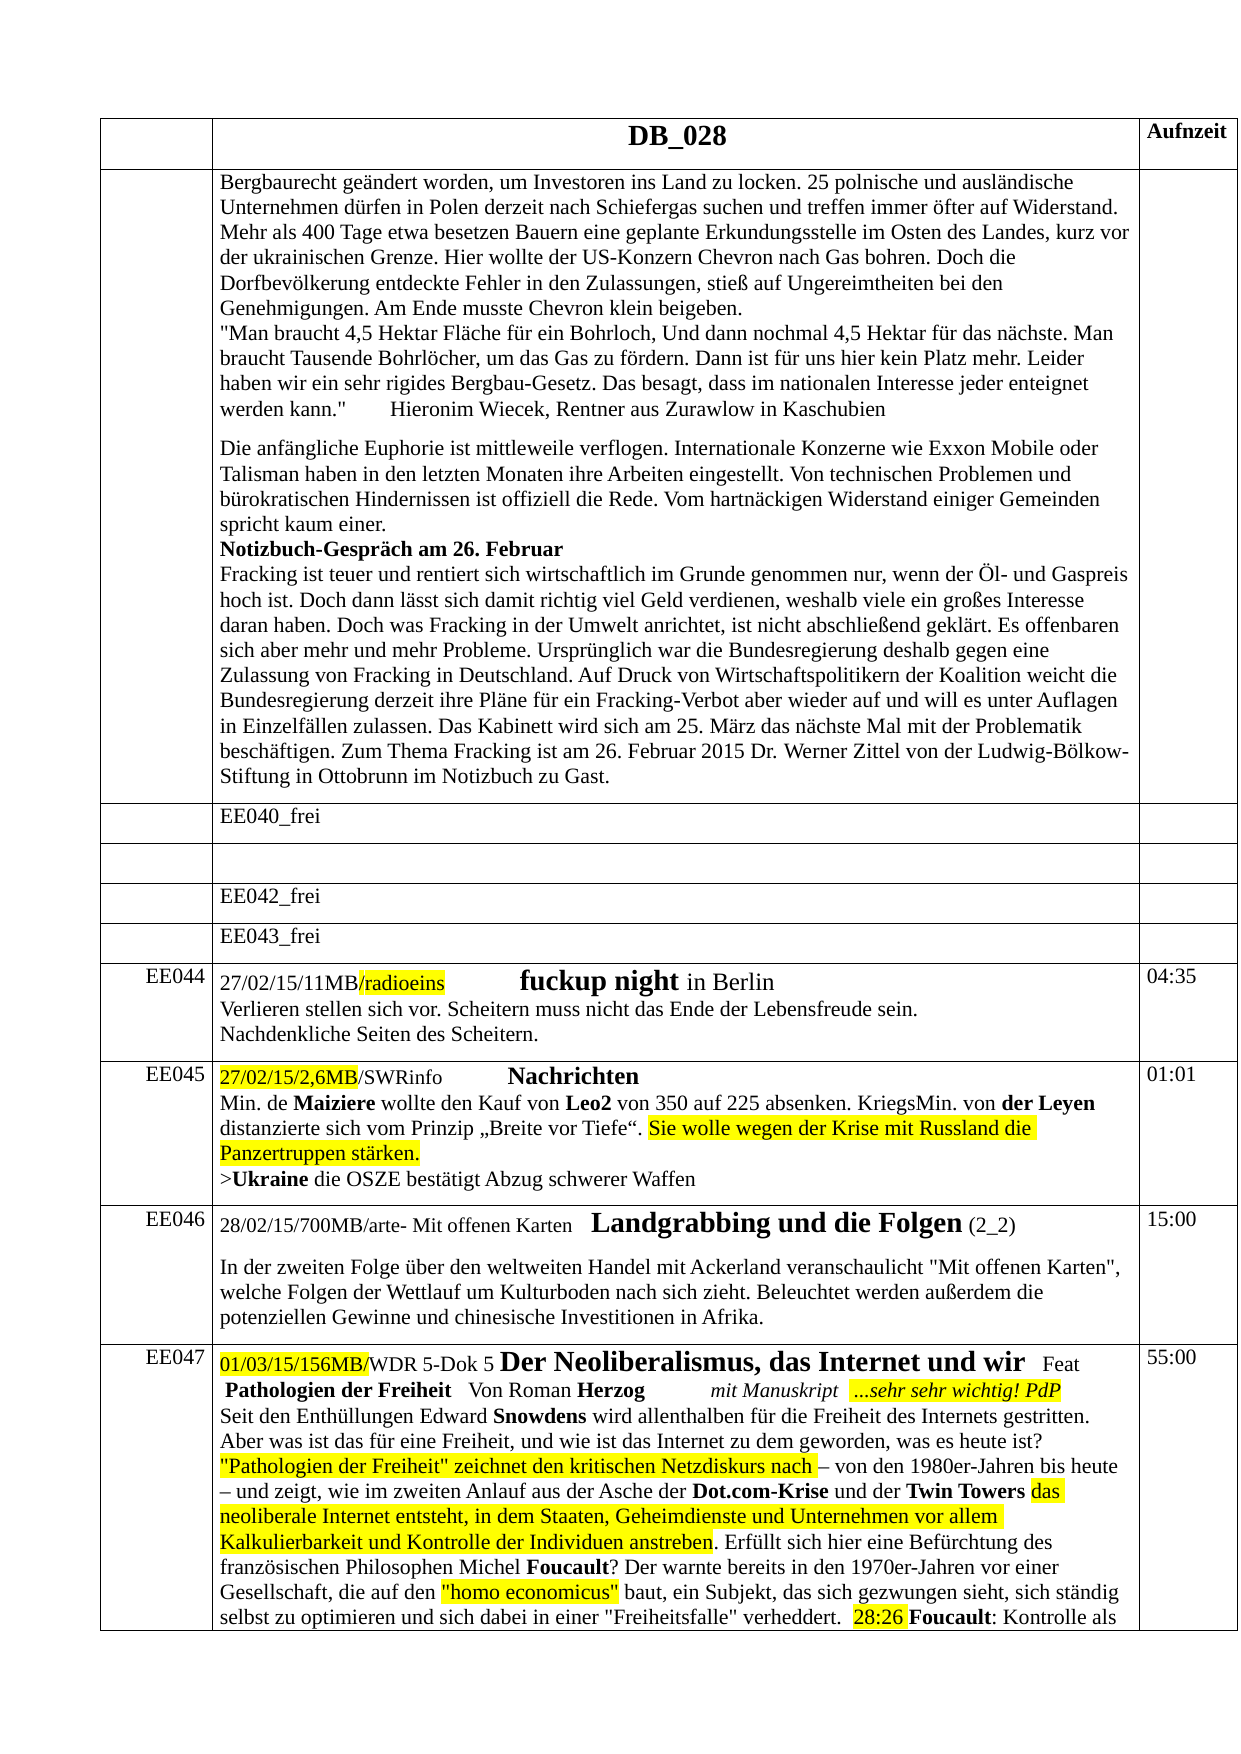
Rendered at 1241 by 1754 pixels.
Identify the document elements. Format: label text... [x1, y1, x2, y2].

table_cell 27/02/15/2,6MB/SWRinfo Nachrichten Min. de Maiziere wollte den Kauf von Leo2 von 350 auf 225 absenken. KriegsMin. von der Leyen distanzierte sich vom Prinzip „Breite vor Tiefe“. Sie wolle wegen der Krise mit Russland die Panzertruppen stärken. >Ukraine die OSZE bestätigt Abzug schwerer Waffen [213, 1062, 1139, 1205]
table_cell EE042_frei [213, 884, 1139, 923]
table_cell [101, 804, 212, 843]
table_cell [101, 924, 212, 962]
table_cell [1140, 170, 1237, 803]
table_cell 04:35 [1140, 964, 1237, 1061]
table_cell [1140, 804, 1237, 843]
table_cell EE043_frei [213, 924, 1139, 962]
table_cell EE045 [101, 1062, 212, 1205]
table_cell [213, 844, 1139, 883]
table_cell 15:00 [1140, 1206, 1237, 1344]
table_cell [1140, 884, 1237, 923]
table_cell [101, 170, 212, 803]
table_header [101, 119, 212, 169]
table_cell Bergbaurecht geändert worden, um Investoren ins Land zu locken. 25 polnische und ausländische Unternehmen dürfen in Polen derzeit nach Schiefergas suchen und treffen immer öfter auf Widerstand. Mehr als 400 Tage etwa besetzen Bauern eine geplante Erkundungsstelle im Osten des Landes, kurz vor der ukrainischen Grenze. Hier wollte der US-Konzern Chevron nach Gas bohren. Doch die Dorfbevölkerung entdeckte Fehler in den Zulassungen, stieß auf Ungereimtheiten bei den Genehmigungen. Am Ende musste Chevron klein beigeben. "Man braucht 4,5 Hektar Fläche für ein Bohrloch, Und dann nochmal 4,5 Hektar für das nächste. Man braucht Tausende Bohrlöcher, um das Gas zu fördern. Dann ist für uns hier kein Platz mehr. Leider haben wir ein sehr rigides Bergbau-Gesetz. Das besagt, dass im nationalen Interesse jeder enteignet werden kann." Hieronim Wiecek, Rentner aus Zurawlow in Kaschubien Die anfängliche Euphorie ist mittleweile verflogen. Internationale Konzerne wie Exxon Mobile oder Talisman haben in den letzten Monaten ihre Arbeiten eingestellt. Von technischen Problemen und bürokratischen Hindernissen ist offiziell die Rede. Vom hartnäckigen Widerstand einiger Gemeinden spricht kaum einer. Notizbuch-Gespräch am 26. Februar Fracking ist teuer und rentiert sich wirtschaftlich im Grunde genommen nur, wenn der Öl- und Gaspreis hoch ist. Doch dann lässt sich damit richtig viel Geld verdienen, weshalb viele ein großes Interesse daran haben. Doch was Fracking in der Umwelt anrichtet, ist nicht abschließend geklärt. Es offenbaren sich aber mehr und mehr Probleme. Ursprünglich war die Bundesregierung deshalb gegen eine Zulassung von Fracking in Deutschland. Auf Druck von Wirtschaftspolitikern der Koalition weicht die Bundesregierung derzeit ihre Pläne für ein Fracking-Verbot aber wieder auf und will es unter Auflagen in Einzelfällen zulassen. Das Kabinett wird sich am 25. März das nächste Mal mit der Problematik beschäftigen. Zum Thema Fracking ist am 26. Februar 2015 Dr. Werner Zittel von der Ludwig-Bölkow-Stiftung in Ottobrunn im Notizbuch zu Gast. [213, 170, 1139, 803]
table_cell [101, 844, 212, 883]
table_cell 55:00 [1140, 1345, 1237, 1629]
table_cell 28/02/15/700MB/arte- Mit offenen Karten Landgrabbing und die Folgen (2_2) In der zweiten Folge über den weltweiten Handel mit Ackerland veranschaulicht "Mit offenen Karten", welche Folgen der Wettlauf um Kulturboden nach sich zieht. Beleuchtet werden außerdem die potenziellen Gewinne und chinesische Investitionen in Afrika. [213, 1206, 1139, 1344]
table_cell EE040_frei [213, 804, 1139, 843]
table_cell [1140, 844, 1237, 883]
table_cell EE046 [101, 1206, 212, 1344]
table_cell 27/02/15/11MB/radioeins fuckup night in Berlin Verlieren stellen sich vor. Scheitern muss nicht das Ende der Lebensfreude sein. Nachdenkliche Seiten des Scheitern. [213, 964, 1139, 1061]
table_cell 01/03/15/156MB/WDR 5-Dok 5 Der Neoliberalismus, das Internet und wir Feat Pathologien der Freiheit Von Roman Herzog mit Manuskript ...sehr sehr wichtig! PdP Seit den Enthüllungen Edward Snowdens wird allenthalben für die Freiheit des Internets gestritten. Aber was ist das für eine Freiheit, und wie ist das Internet zu dem geworden, was es heute ist? "Pathologien der Freiheit" zeichnet den kritischen Netzdiskurs nach – von den 1980er-Jahren bis heute – und zeigt, wie im zweiten Anlauf aus der Asche der Dot.com-Krise und der Twin Towers das neoliberale Internet entsteht, in dem Staaten, Geheimdienste und Unternehmen vor allem Kalkulierbarkeit und Kontrolle der Individuen anstreben. Erfüllt sich hier eine Befürchtung des französischen Philosophen Michel Foucault? Der warnte bereits in den 1970er-Jahren vor einer Gesellschaft, die auf den "homo economicus" baut, ein Subjekt, das sich gezwungen sieht, sich ständig selbst zu optimieren und sich dabei in einer "Freiheitsfalle" verheddert. 28:26 Foucault: Kontrolle als [213, 1345, 1139, 1629]
table_header DB_028 [213, 119, 1139, 169]
table_cell [101, 884, 212, 923]
table_header Aufnzeit [1140, 119, 1237, 169]
table_cell EE044 [101, 964, 212, 1061]
table_cell 01:01 [1140, 1062, 1237, 1205]
table_cell EE047 [101, 1345, 212, 1629]
table_cell [1140, 924, 1237, 962]
